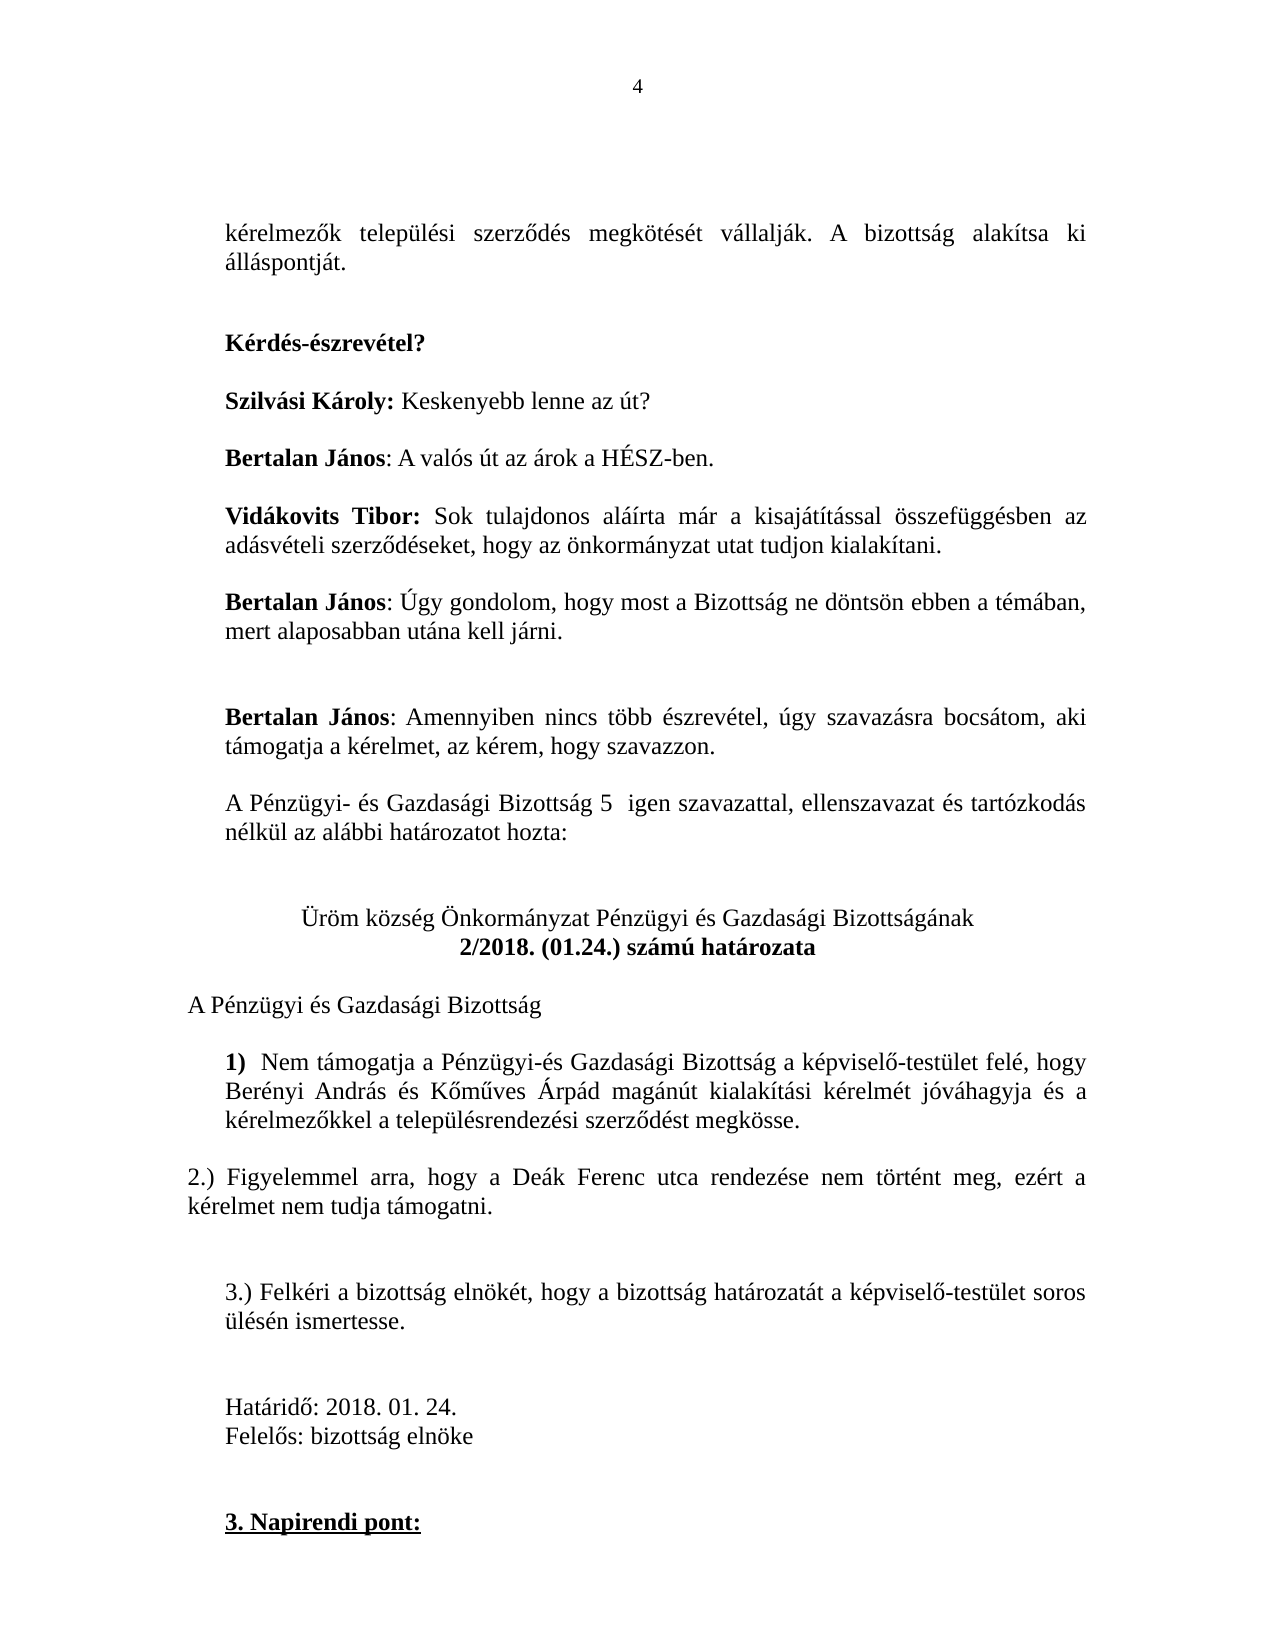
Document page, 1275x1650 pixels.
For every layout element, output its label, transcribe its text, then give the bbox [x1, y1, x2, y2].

text 3.) Felkéri a bizottság elnökét, hogy a bizottság határozatát a képviselő-testület soros ülésén ismertesse. [225, 1277, 1087, 1335]
text A Pénzügyi- és Gazdasági Bizottság 5 igen szavazattal, ellenszavazat és tartózkodás nélkül az alábbi határozatot hozta: [225, 788, 1087, 846]
text Bertalan János: A valós út az árok a HÉSZ-ben. [225, 443, 1087, 472]
text Kérdés-észrevétel? [225, 328, 1087, 357]
text 3. Napirendi pont: [225, 1507, 1087, 1536]
text kérelmezők települési szerződés megkötését vállalják. A bizottság alakítsa ki álláspontját. [225, 218, 1087, 276]
text Üröm község Önkormányzat Pénzügyi és Gazdasági Bizottságának [187, 903, 1087, 932]
text 1) Nem támogatja a Pénzügyi-és Gazdasági Bizottság a képviselő-testület felé, hogy Berényi András és Kőműves Árpád magánút kialakítási kérelmét jóváhagyja és a kérelmezőkkel a településrendezési szerződést megkösse. [225, 1047, 1087, 1133]
text Bertalan János: Úgy gondolom, hogy most a Bizottság ne döntsön ebben a témában, mert alaposabban utána kell járni. [225, 587, 1087, 645]
text 2.) Figyelemmel arra, hogy a Deák Ferenc utca rendezése nem történt meg, ezért a kérelmet nem tudja támogatni. [187, 1162, 1087, 1220]
text 2/2018. (01.24.) számú határozata [187, 932, 1087, 961]
text Vidákovits Tibor: Sok tulajdonos aláírta már a kisajátítással összefüggésben az adásvételi szerződéseket, hogy az önkormányzat utat tudjon kialakítani. [225, 501, 1087, 558]
text Bertalan János: Amennyiben nincs több észrevétel, úgy szavazásra bocsátom, aki támogatja a kérelmet, az kérem, hogy szavazzon. [225, 702, 1087, 760]
text Határidő: 2018. 01. 24. [225, 1392, 1087, 1421]
text Felelős: bizottság elnöke [225, 1421, 1087, 1450]
text Szilvási Károly: Keskenyebb lenne az út? [225, 386, 1087, 415]
text A Pénzügyi és Gazdasági Bizottság [187, 990, 1087, 1018]
